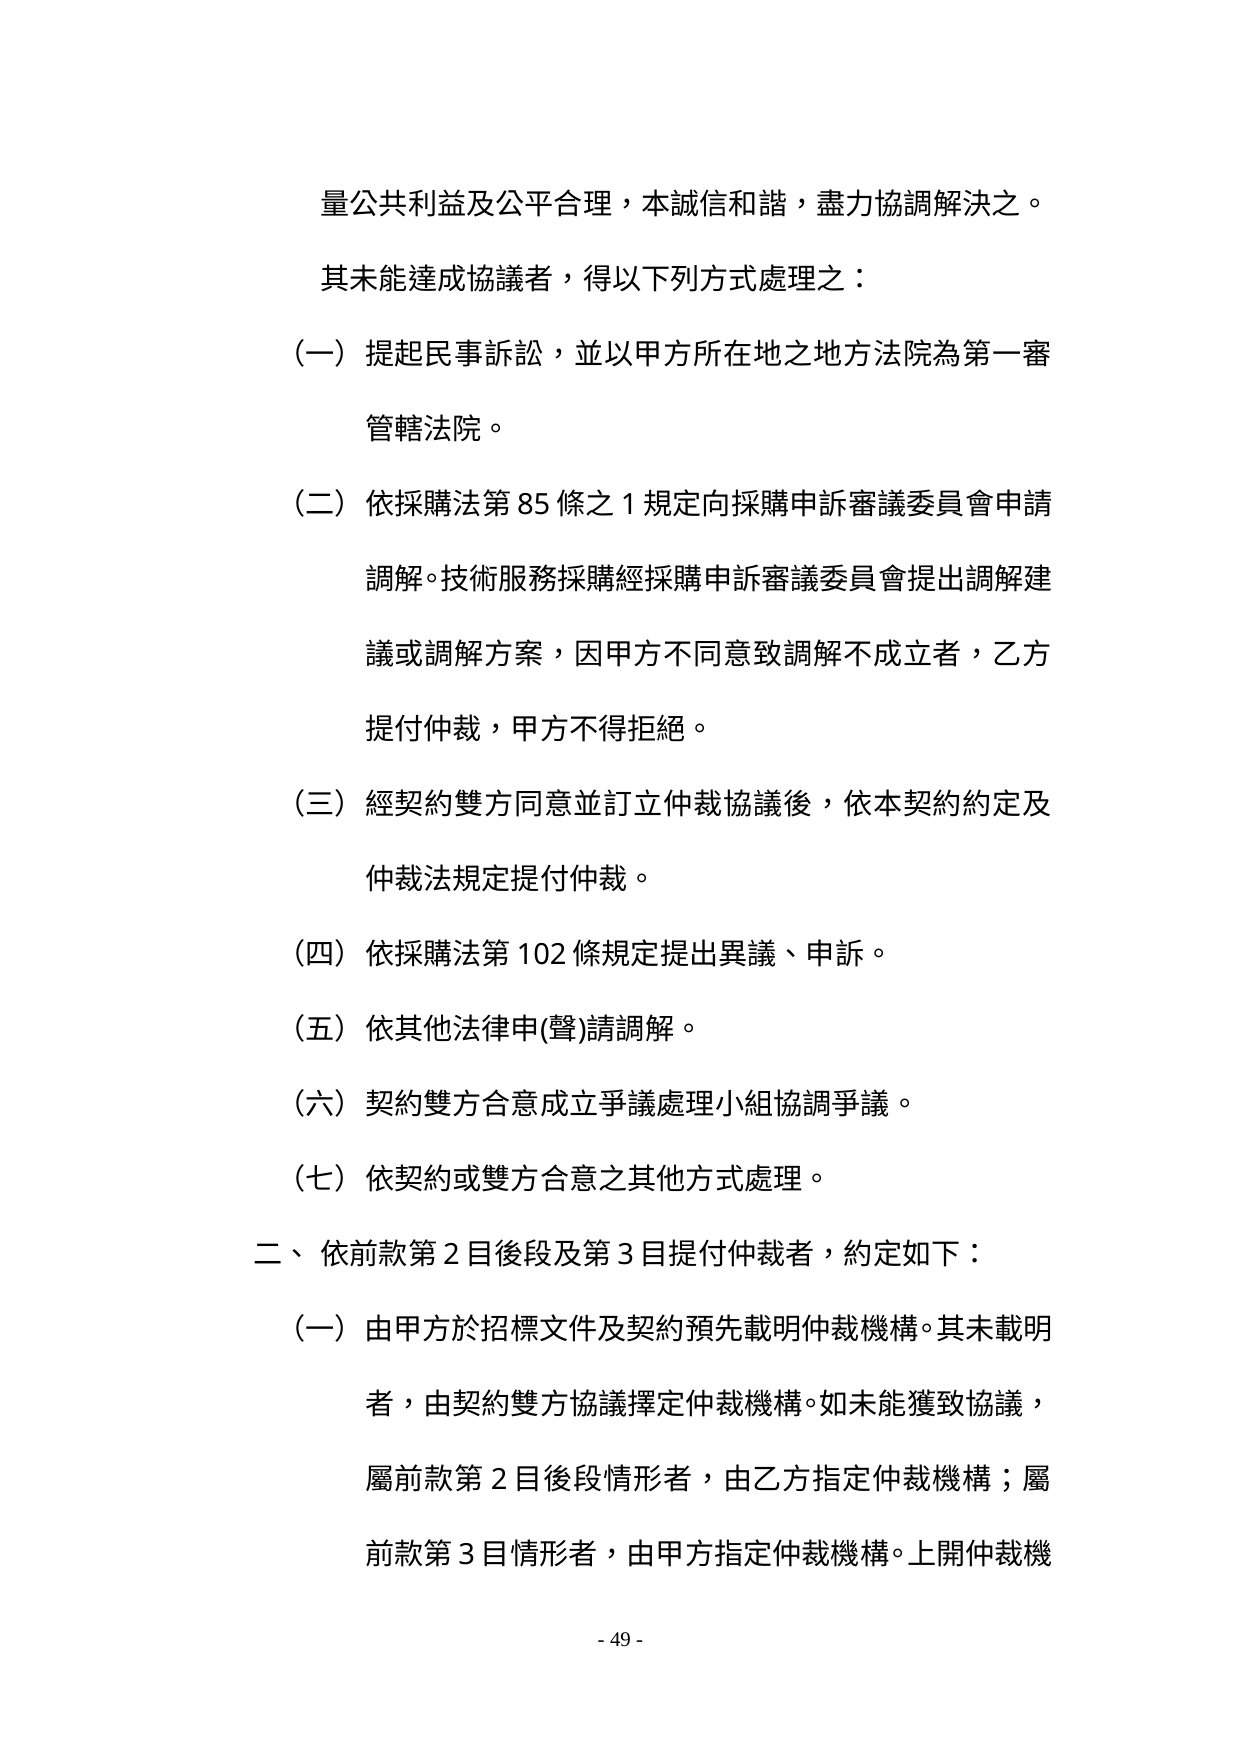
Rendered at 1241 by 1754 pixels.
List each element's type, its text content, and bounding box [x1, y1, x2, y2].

list 依前款第2目後段及第3目提付仲裁者，約定如下： [253, 1214, 1053, 1289]
list 量公共利益及公平合理，本誠信和諧，盡力協調解決之。其未能達成協議者，得以下列方式處理之： [253, 164, 1053, 314]
list 依採購法第85條之1規定向採購申訴審議委員會申請調解。技術服務採購經採購申訴審議委員會提出調解建議或調解方案，因甲方不同意致調解不成立者，乙方提付仲裁，甲方不得拒絕。 [276, 464, 1053, 764]
list 依其他法律申(聲)請調解。 [276, 989, 1053, 1064]
list 經契約雙方同意並訂立仲裁協議後，依本契約約定及仲裁法規定提付仲裁。 [276, 764, 1053, 914]
list 契約雙方合意成立爭議處理小組協調爭議。 [276, 1064, 1053, 1139]
list 提起民事訴訟，並以甲方所在地之地方法院為第一審管轄法院。 [276, 314, 1053, 464]
list 依契約或雙方合意之其他方式處理。 [276, 1139, 1053, 1214]
list 由甲方於招標文件及契約預先載明仲裁機構。其未載明者，由契約雙方協議擇定仲裁機構。如未能獲致協議，屬前款第2目後段情形者，由乙方指定仲裁機構；屬前款第3目情形者，由甲方指定仲裁機構。上開仲裁機 [276, 1289, 1053, 1589]
list 依採購法第102條規定提出異議、申訴。 [276, 914, 1053, 989]
